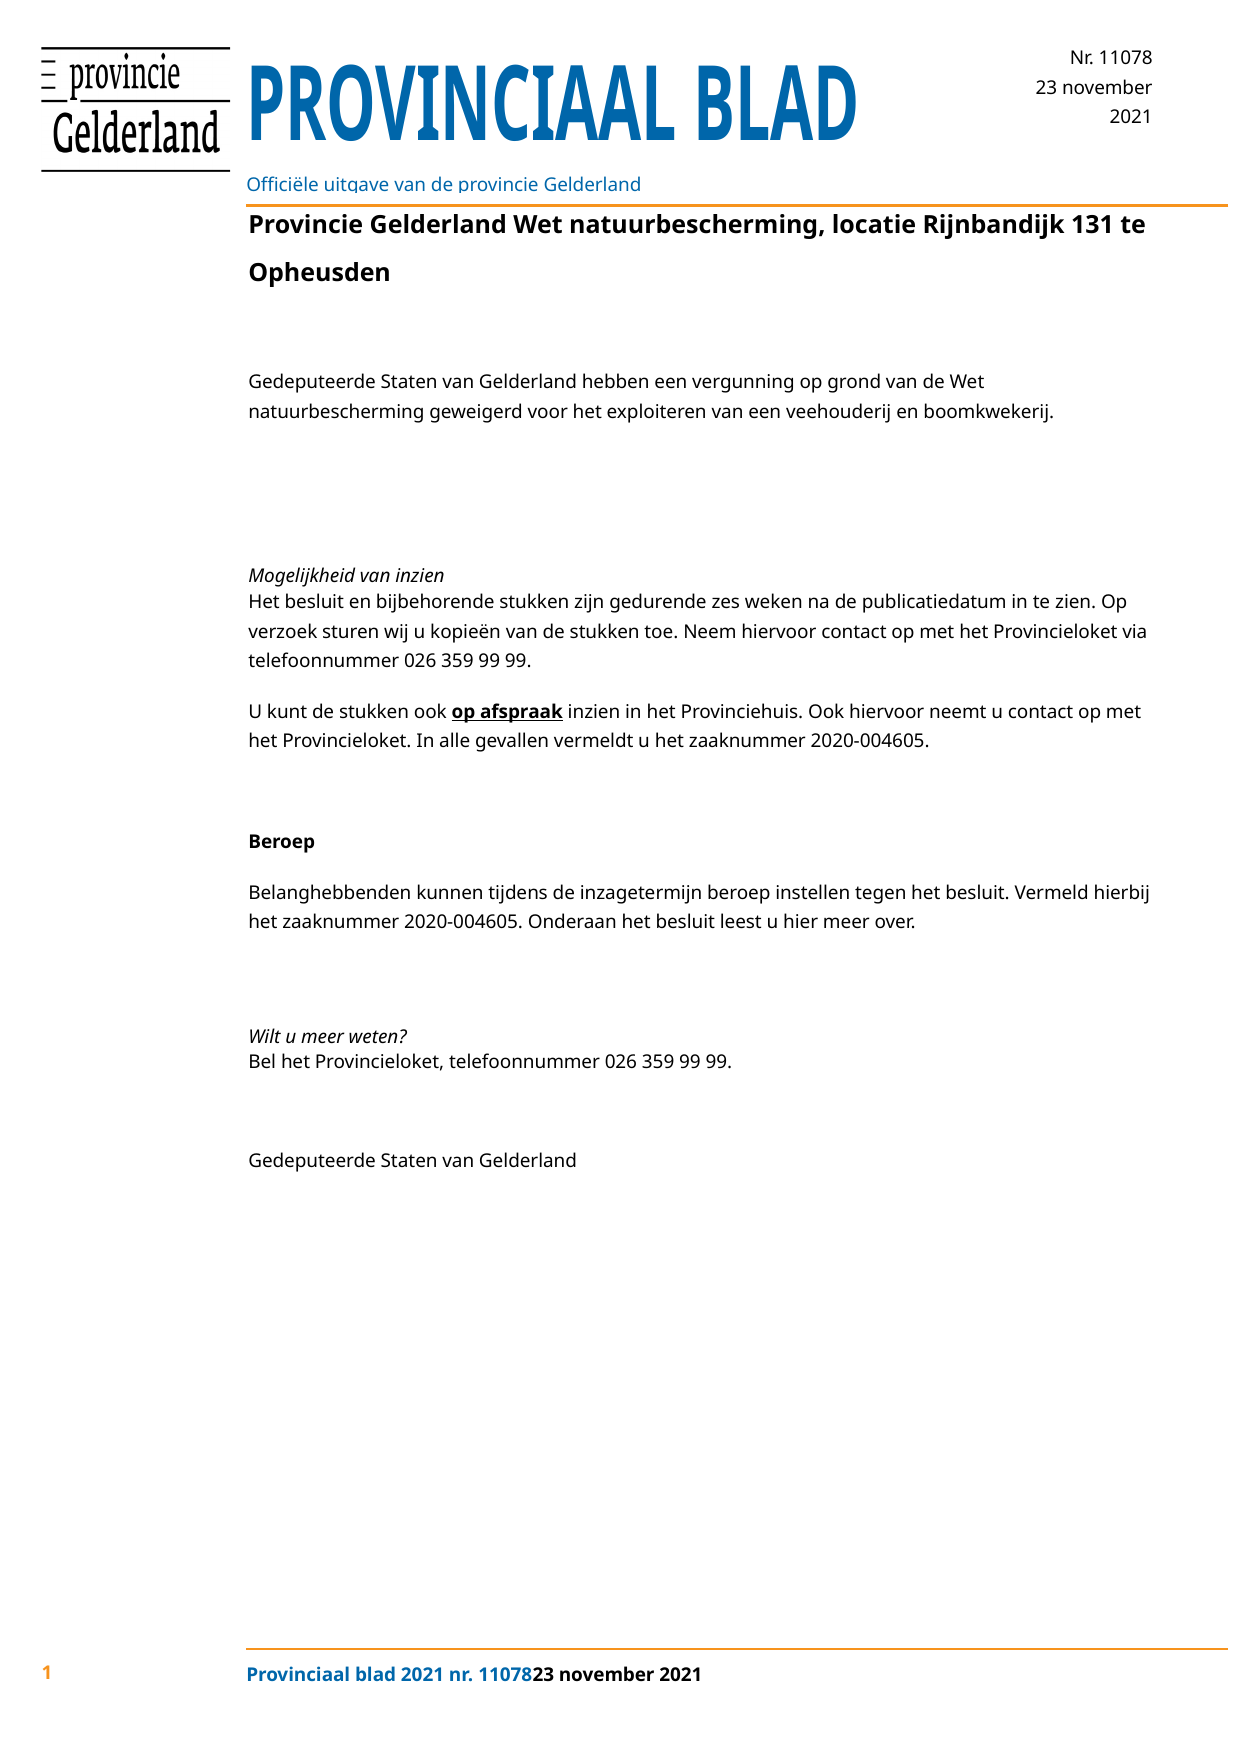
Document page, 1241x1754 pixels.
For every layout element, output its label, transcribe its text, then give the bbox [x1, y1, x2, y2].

picture [41, 47, 231, 172]
text Gedeputeerde Staten van Gelderland [248, 1147, 1152, 1172]
text U kunt de stukken ook op afspraak inzien in het Provinciehuis. Ook hiervoor neemt u contact op met het Provincieloket. In alle gevallen vermeldt u het zaaknummer 2020-004605. [248, 698, 1152, 753]
text Belanghebbenden kunnen tijdens de inzagetermijn beroep instellen tegen het besluit. Vermeld hierbij het zaaknummer 2020-004605. Onderaan het besluit leest u hier meer over. [248, 879, 1152, 934]
text Beroep [248, 828, 1152, 854]
text Het besluit en bijbehorende stukken zijn gedurende zes weken na de publicatiedatum in te zien. Op verzoek sturen wij u kopieën van de stukken toe. Neem hiervoor contact op met het Provincieloket via telefoonnummer 026 359 99 99. [248, 588, 1152, 673]
text Mogelijkheid van inzien [248, 563, 1152, 588]
text Provincie Gelderland Wet natuurbescherming, locatie Rijnbandijk 131 te Opheusden [248, 207, 1152, 288]
text Wilt u meer weten? [248, 1023, 1152, 1048]
text Gedeputeerde Staten van Gelderland hebben een vergunning op grond van de Wet natuurbescherming geweigerd voor het exploiteren van een veehouderij en boomkwekerij. [248, 368, 1152, 424]
text Bel het Provincieloket, telefoonnummer 026 359 99 99. [248, 1048, 1152, 1074]
